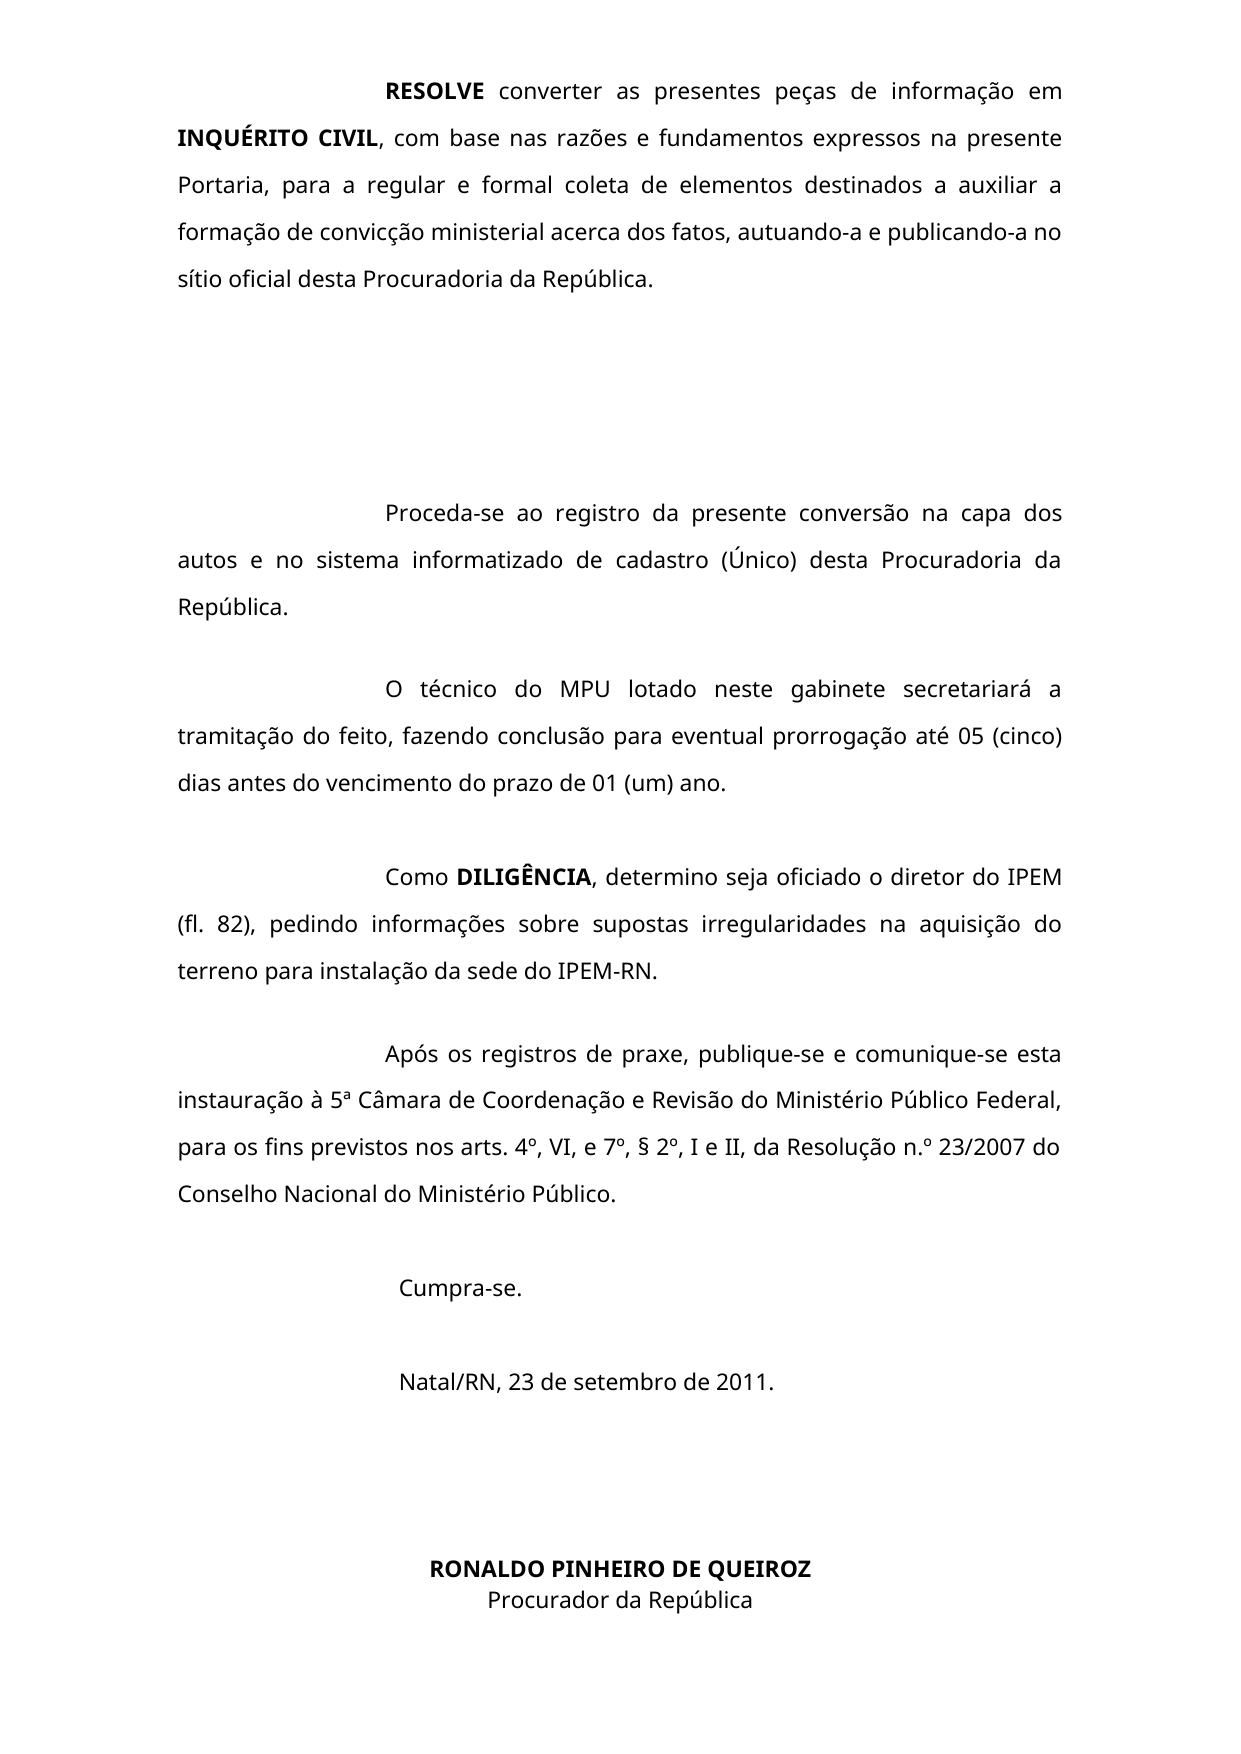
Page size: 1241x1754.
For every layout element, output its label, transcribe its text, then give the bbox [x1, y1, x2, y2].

text Proceda-se ao registro da presente conversão na capa dos autos e no sistema informatizado de cadastro (Único) desta Procuradoria da República. [177, 497, 1063, 622]
text Cumpra-se. [325, 1272, 1063, 1303]
text Natal/RN, 23 de setembro de 2011. [325, 1366, 1063, 1397]
text RESOLVE converter as presentes peças de informação em INQUÉRITO CIVIL, com base nas razões e fundamentos expressos na presente Portaria, para a regular e formal coleta de elementos destinados a auxiliar a formação de convicção ministerial acerca dos fatos, autuando-a e publicando-a no sítio oficial desta Procuradoria da República. [177, 75, 1063, 294]
text RONALDO PINHEIRO DE QUEIROZ [177, 1553, 1063, 1584]
text Como DILIGÊNCIA, determino seja oficiado o diretor do IPEM (fl. 82), pedindo informações sobre supostas irregularidades na aquisição do terreno para instalação da sede do IPEM-RN. [177, 861, 1063, 986]
text O técnico do MPU lotado neste gabinete secretariará a tramitação do feito, fazendo conclusão para eventual prorrogação até 05 (cinco) dias antes do vencimento do prazo de 01 (um) ano. [177, 673, 1063, 798]
text Após os registros de praxe, publique-se e comunique-se esta instauração à 5ª Câmara de Coordenação e Revisão do Ministério Público Federal, para os fins previstos nos arts. 4º, VI, e 7º, § 2º, I e II, da Resolução n.º 23/2007 do Conselho Nacional do Ministério Público. [177, 1038, 1063, 1209]
subtitle Procurador da República [177, 1584, 1063, 1616]
